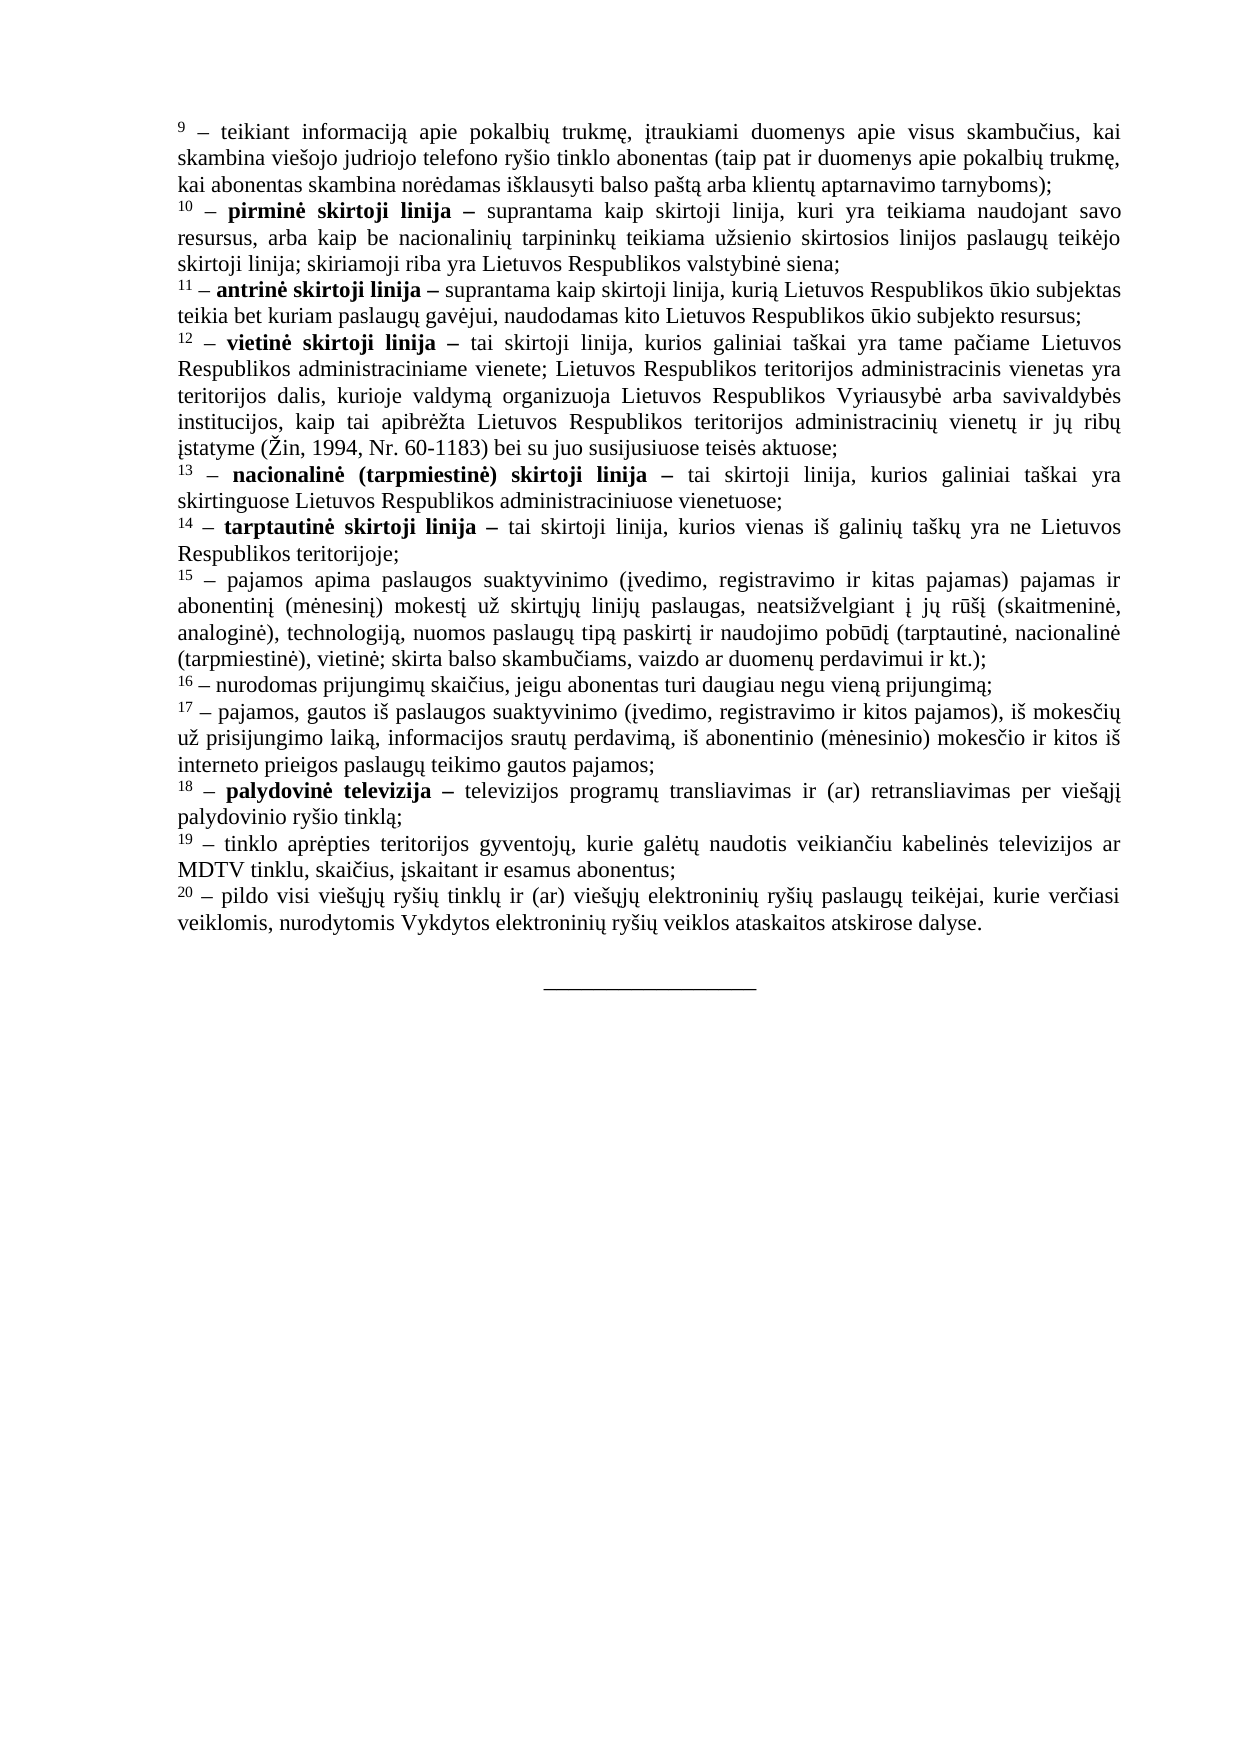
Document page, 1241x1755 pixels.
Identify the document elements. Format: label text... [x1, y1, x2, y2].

text 18 – palydovinė televizija – televizijos programų transliavimas ir (ar) retransliavimas per viešąjį palydovinio ryšio tinklą; [177, 777, 1122, 830]
text _________________ [177, 964, 1122, 993]
text 17 – pajamos, gautos iš paslaugos suaktyvinimo (įvedimo, registravimo ir kitos pajamos), iš mokesčių už prisijungimo laiką, informacijos srautų perdavimą, iš abonentinio (mėnesinio) mokesčio ir kitos iš interneto prieigos paslaugų teikimo gautos pajamos; [177, 698, 1122, 777]
text 10 – pirminė skirtoji linija – suprantama kaip skirtoji linija, kuri yra teikiama naudojant savo resursus, arba kaip be nacionalinių tarpininkų teikiama užsienio skirtosios linijos paslaugų teikėjo skirtoji linija; skiriamoji riba yra Lietuvos Respublikos valstybinė siena; [177, 197, 1122, 276]
text 11 – antrinė skirtoji linija – suprantama kaip skirtoji linija, kurią Lietuvos Respublikos ūkio subjektas teikia bet kuriam paslaugų gavėjui, naudodamas kito Lietuvos Respublikos ūkio subjekto resursus; [177, 276, 1122, 329]
text 15 – pajamos apima paslaugos suaktyvinimo (įvedimo, registravimo ir kitas pajamas) pajamas ir abonentinį (mėnesinį) mokestį už skirtųjų linijų paslaugas, neatsižvelgiant į jų rūšį (skaitmeninė, analoginė), technologiją, nuomos paslaugų tipą paskirtį ir naudojimo pobūdį (tarptautinė, nacionalinė (tarpmiestinė), vietinė; skirta balso skambučiams, vaizdo ar duomenų perdavimui ir kt.); [177, 566, 1122, 672]
text 9 – teikiant informaciją apie pokalbių trukmę, įtraukiami duomenys apie visus skambučius, kai skambina viešojo judriojo telefono ryšio tinklo abonentas (taip pat ir duomenys apie pokalbių trukmę, kai abonentas skambina norėdamas išklausyti balso paštą arba klientų aptarnavimo tarnyboms); [177, 118, 1122, 197]
text 19 – tinklo aprėpties teritorijos gyventojų, kurie galėtų naudotis veikiančiu kabelinės televizijos ar MDTV tinklu, skaičius, įskaitant ir esamus abonentus; [177, 830, 1122, 882]
text 16 – nurodomas prijungimų skaičius, jeigu abonentas turi daugiau negu vieną prijungimą; [177, 672, 1122, 698]
text 14 – tarptautinė skirtoji linija – tai skirtoji linija, kurios vienas iš galinių taškų yra ne Lietuvos Respublikos teritorijoje; [177, 513, 1122, 566]
text 13 – nacionalinė (tarpmiestinė) skirtoji linija – tai skirtoji linija, kurios galiniai taškai yra skirtinguose Lietuvos Respublikos administraciniuose vienetuose; [177, 461, 1122, 513]
text 20 – pildo visi viešųjų ryšių tinklų ir (ar) viešųjų elektroninių ryšių paslaugų teikėjai, kurie verčiasi veiklomis, nurodytomis Vykdytos elektroninių ryšių veiklos ataskaitos atskirose dalyse. [177, 882, 1122, 935]
text 12 – vietinė skirtoji linija – tai skirtoji linija, kurios galiniai taškai yra tame pačiame Lietuvos Respublikos administraciniame vienete; Lietuvos Respublikos teritorijos administracinis vienetas yra teritorijos dalis, kurioje valdymą organizuoja Lietuvos Respublikos Vyriausybė arba savivaldybės institucijos, kaip tai apibrėžta Lietuvos Respublikos teritorijos administracinių vienetų ir jų ribų įstatyme (Žin, 1994, Nr. 60-1183) bei su juo susijusiuose teisės aktuose; [177, 329, 1122, 461]
